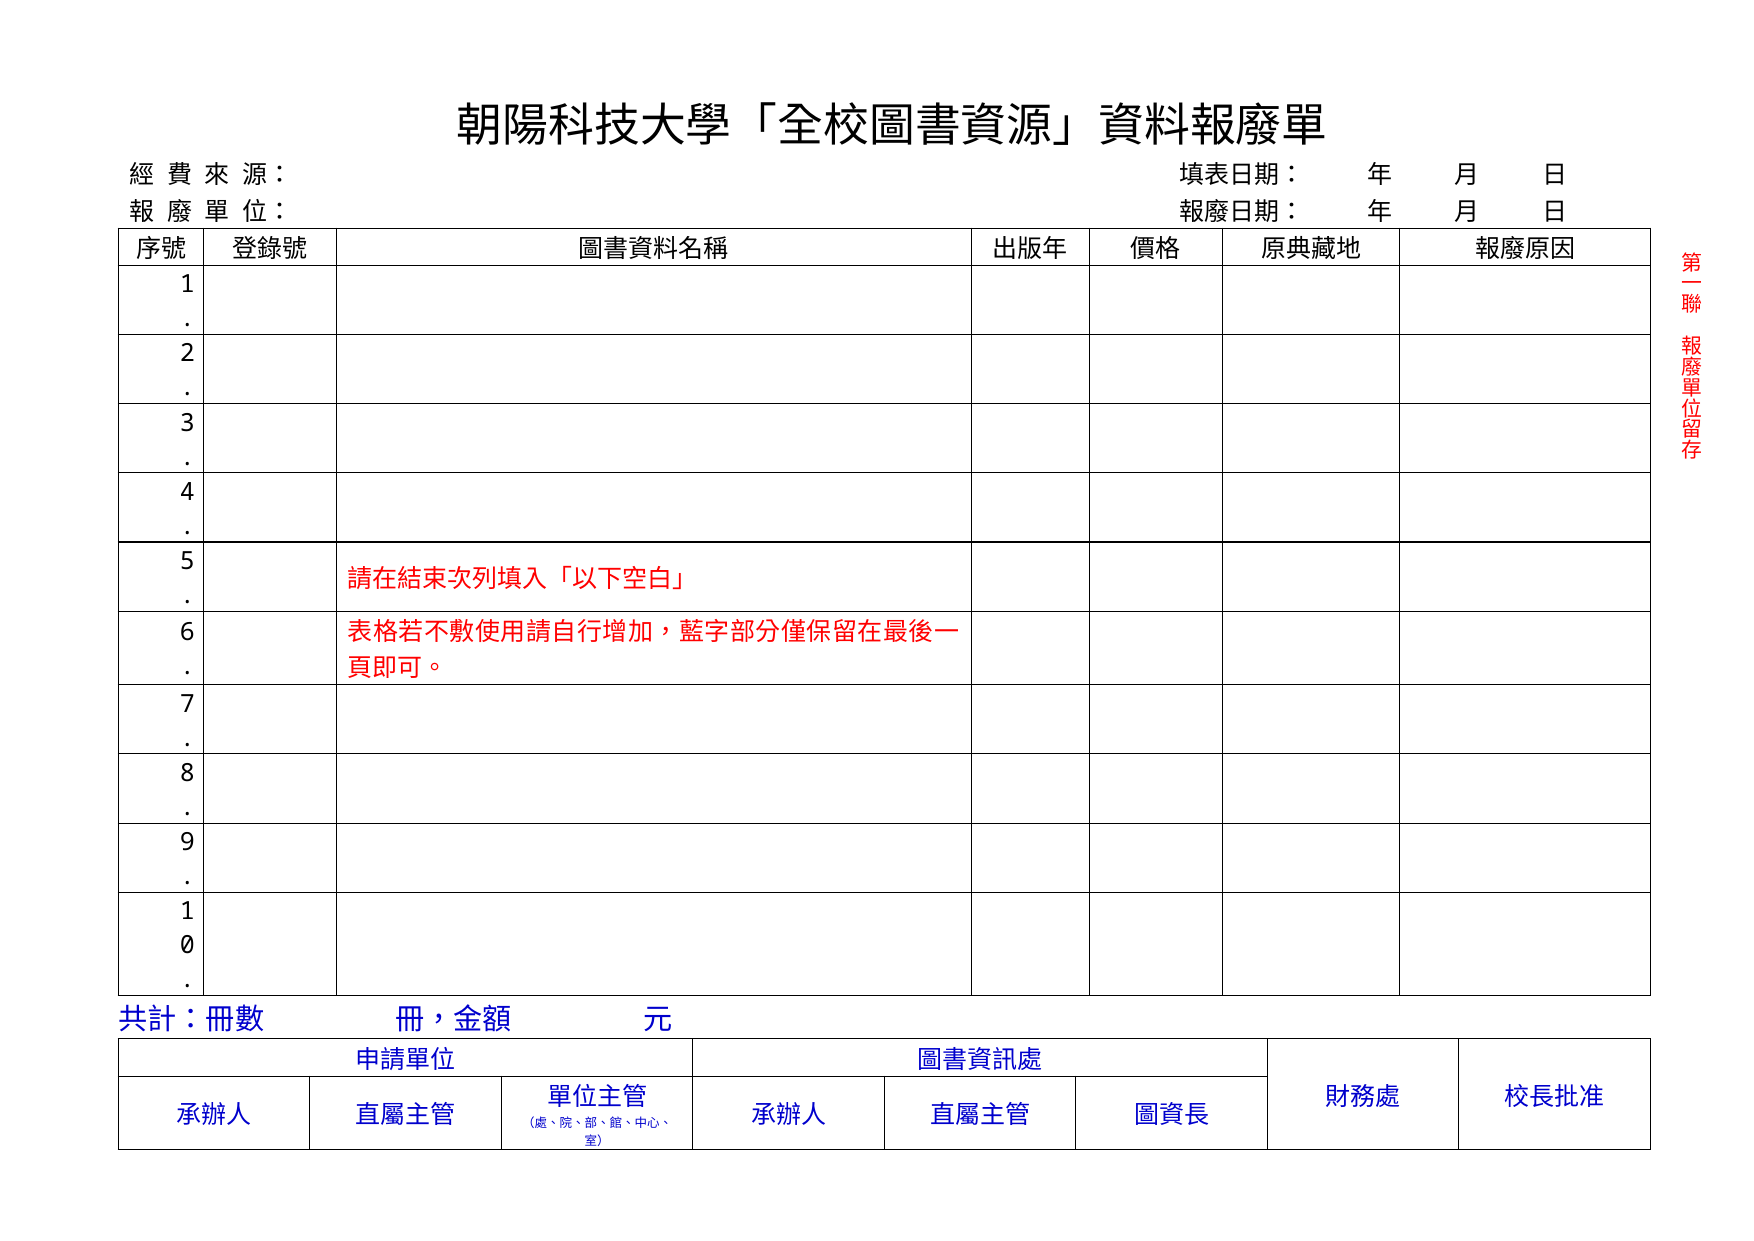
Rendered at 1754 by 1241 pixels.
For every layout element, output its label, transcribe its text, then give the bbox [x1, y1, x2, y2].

table_cell [972, 612, 1089, 684]
table_header 序號 [119, 229, 203, 265]
table_cell [1223, 473, 1399, 541]
table_header 校長批准 [1459, 1039, 1650, 1149]
table_cell [1090, 754, 1222, 822]
table_cell [204, 612, 336, 684]
table_header 報廢原因 [1651, 236, 1714, 561]
table_cell [1090, 612, 1222, 684]
table_cell 圖資長 [1076, 1077, 1267, 1149]
table_cell [1090, 266, 1222, 334]
table_cell [1223, 335, 1399, 403]
table_cell [204, 335, 336, 403]
table_cell [1223, 824, 1399, 892]
table_cell [119, 543, 203, 611]
table_header 申請單位 [119, 1039, 692, 1076]
table_cell [1223, 893, 1399, 995]
table_cell 報 廢 單 位： [118, 191, 848, 227]
table_header 財務處 [1268, 1039, 1458, 1149]
table_cell [119, 335, 203, 403]
table_cell [1090, 824, 1222, 892]
table_header 原典藏地 [1223, 229, 1399, 265]
table_cell 直屬主管 [310, 1077, 501, 1149]
table_cell [1400, 824, 1650, 892]
table_cell [119, 685, 203, 753]
table_cell 承辦人 [693, 1077, 884, 1149]
table_cell [204, 404, 336, 472]
table_cell [1090, 685, 1222, 753]
table_cell [337, 335, 971, 403]
table_cell [337, 893, 971, 995]
table_header 經 費 來 源： [118, 155, 848, 191]
table_cell [119, 266, 203, 334]
table_header 報廢原因 [1400, 229, 1650, 265]
table_cell [119, 612, 203, 684]
table_cell [1090, 893, 1222, 995]
table_cell [1223, 612, 1399, 684]
table_cell 承辦人 [119, 1077, 309, 1149]
table_cell [1223, 266, 1399, 334]
table_cell [972, 824, 1089, 892]
table_cell 請在結束次列填入「以下空白」 [337, 543, 971, 611]
table_cell [337, 473, 971, 541]
table_cell [972, 685, 1089, 753]
table_cell [337, 685, 971, 753]
table_cell [972, 335, 1089, 403]
table_cell [1223, 543, 1399, 611]
table_cell [972, 754, 1089, 822]
table_cell [204, 473, 336, 541]
table_cell [337, 824, 971, 892]
table_cell [1400, 543, 1650, 611]
table_cell [1400, 685, 1650, 753]
table_cell 直屬主管 [885, 1077, 1075, 1149]
table_header 填表日期： 年 月 日 [848, 155, 1578, 191]
table_cell [1223, 404, 1399, 472]
table_cell [204, 893, 336, 995]
text 共計：冊數 冊，金額 元 [118, 996, 1665, 1038]
table_cell [1223, 754, 1399, 822]
table_cell [337, 404, 971, 472]
table_cell 表格若不敷使用請自行增加，藍字部分僅保留在最後一頁即可。 [337, 612, 971, 684]
table_cell [1400, 266, 1650, 334]
table_cell [972, 404, 1089, 472]
table_cell [1400, 893, 1650, 995]
table_header 圖書資料名稱 [337, 229, 971, 265]
table_cell [204, 685, 336, 753]
table_cell [972, 543, 1089, 611]
table_cell [1090, 543, 1222, 611]
table_header 出版年 [972, 229, 1089, 265]
table_cell [204, 824, 336, 892]
table_cell [1400, 473, 1650, 541]
table_cell [337, 266, 971, 334]
table_cell [1400, 335, 1650, 403]
table_cell [204, 754, 336, 822]
table_cell [1400, 612, 1650, 684]
table_cell [1400, 404, 1650, 472]
table_cell [119, 824, 203, 892]
table_cell [1090, 473, 1222, 541]
table_cell [972, 893, 1089, 995]
table_cell [1090, 404, 1222, 472]
table_header 價格 [1090, 229, 1222, 265]
table_cell 報廢日期： 年 月 日 [848, 191, 1578, 227]
table_cell [972, 473, 1089, 541]
table_cell [119, 893, 203, 995]
table_cell [972, 266, 1089, 334]
table_cell [119, 473, 203, 541]
table_header 登錄號 [204, 229, 336, 265]
table_cell [204, 543, 336, 611]
table_cell [119, 754, 203, 822]
table_cell [337, 754, 971, 822]
table_cell 單位主管 （處、院、部、館、中心、室） [502, 1077, 692, 1149]
table_cell [1090, 335, 1222, 403]
table_cell [1400, 754, 1650, 822]
table_cell [204, 266, 336, 334]
text 朝陽科技大學「全校圖書資源」資料報廢單 [118, 89, 1665, 155]
table_cell [119, 404, 203, 472]
table_header 圖書資訊處 [693, 1039, 1267, 1076]
table_cell [1223, 685, 1399, 753]
